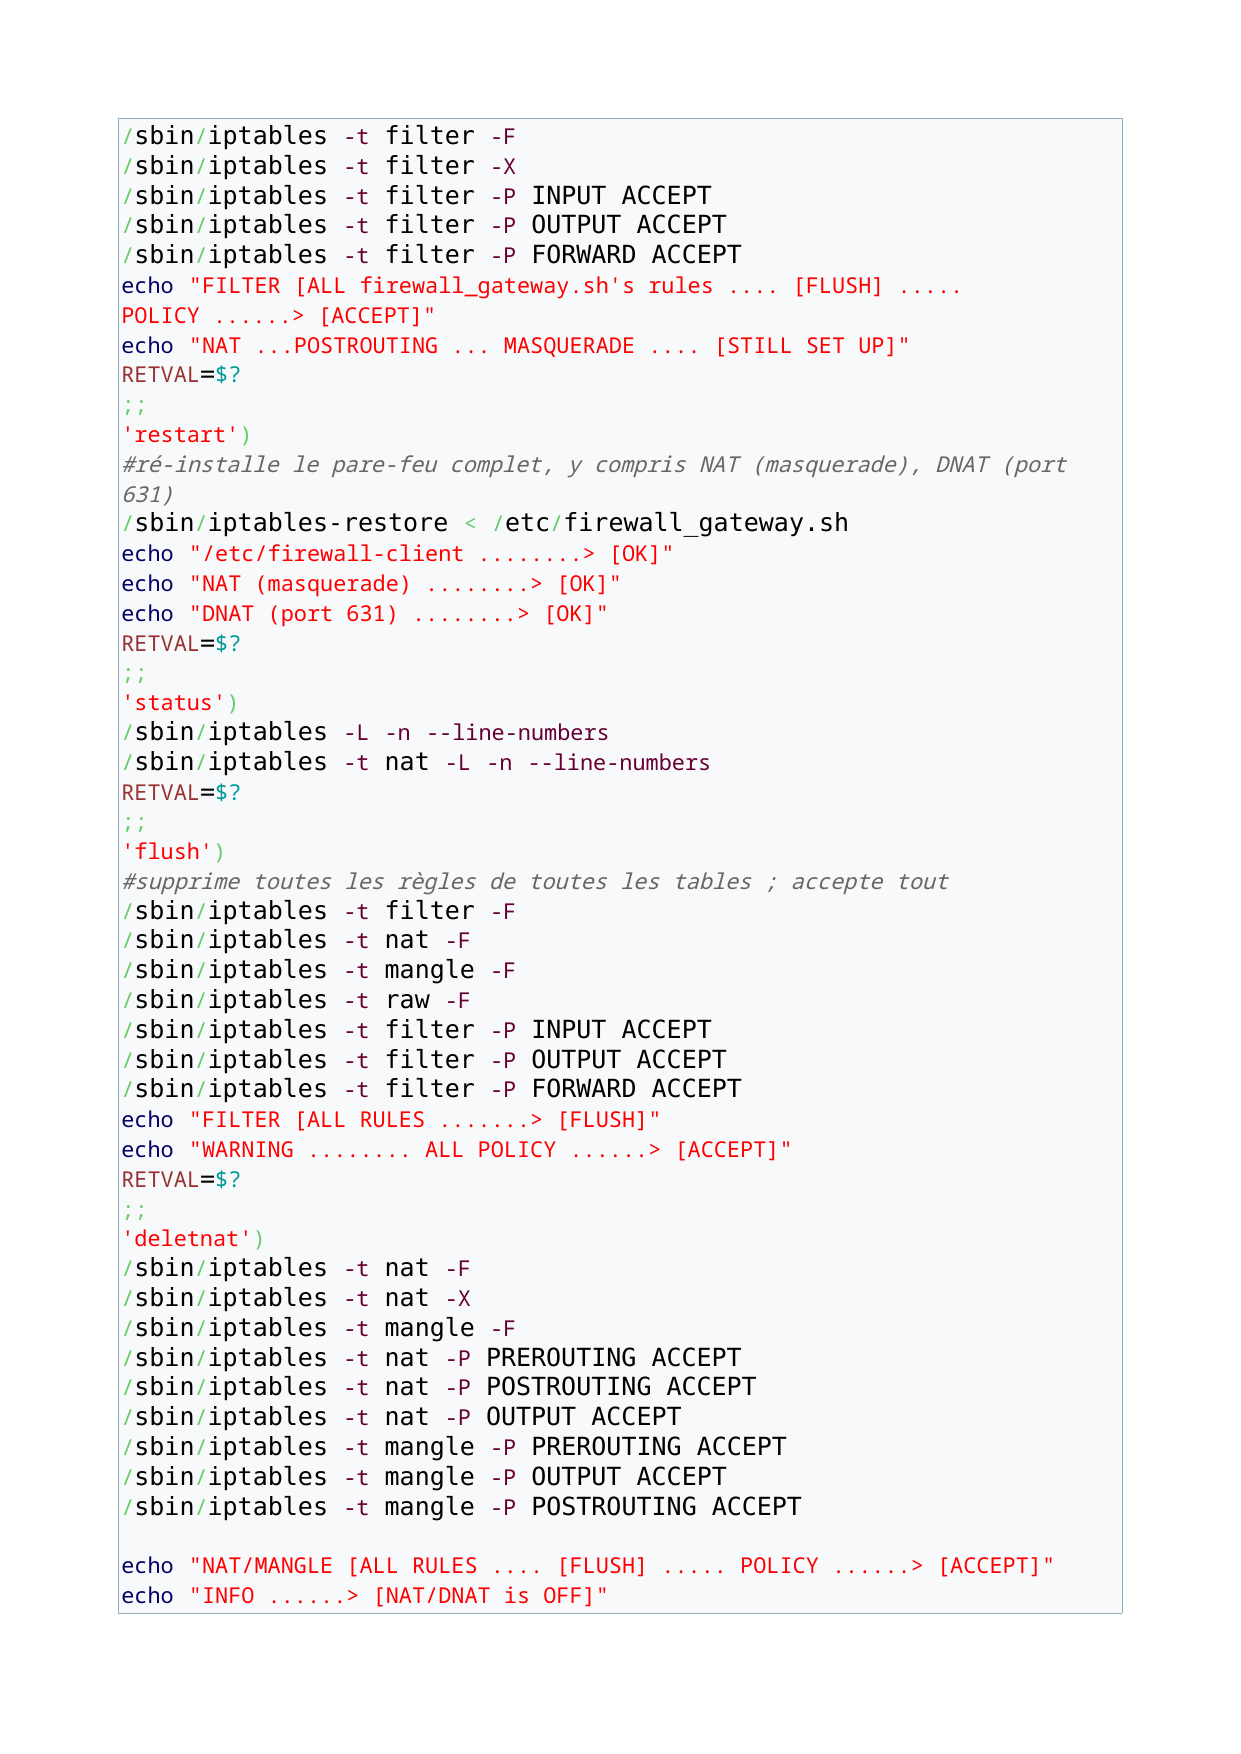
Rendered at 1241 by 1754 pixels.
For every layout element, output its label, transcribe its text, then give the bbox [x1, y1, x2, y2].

table_header /sbin/iptables -t filter -F /sbin/iptables -t filter -X /sbin/iptables -t filter -P INPUT ACCEPT /sbin/iptables -t filter -P OUTPUT ACCEPT /sbin/iptables -t filter -P FORWARD ACCEPT echo "FILTER [ALL firewall_gateway.sh's rules .... [FLUSH] ..... POLICY ......> [ACCEPT]" echo "NAT ...POSTROUTING ... MASQUERADE .... [STILL SET UP]" RETVAL=$? ;; 'restart') #ré-installe le pare-feu complet, y compris NAT (masquerade), DNAT (port 631) /sbin/iptables-restore < /etc/firewall_gateway.sh echo "/etc/firewall-client ........> [OK]" echo "NAT (masquerade) ........> [OK]" echo "DNAT (port 631) ........> [OK]" RETVAL=$? ;; 'status') /sbin/iptables -L -n --line-numbers /sbin/iptables -t nat -L -n --line-numbers RETVAL=$? ;; 'flush') #supprime toutes les règles de toutes les tables ; accepte tout /sbin/iptables -t filter -F /sbin/iptables -t nat -F /sbin/iptables -t mangle -F /sbin/iptables -t raw -F /sbin/iptables -t filter -P INPUT ACCEPT /sbin/iptables -t filter -P OUTPUT ACCEPT /sbin/iptables -t filter -P FORWARD ACCEPT echo "FILTER [ALL RULES .......> [FLUSH]" echo "WARNING ........ ALL POLICY ......> [ACCEPT]" RETVAL=$? ;; 'deletnat') /sbin/iptables -t nat -F /sbin/iptables -t nat -X /sbin/iptables -t mangle -F /sbin/iptables -t nat -P PREROUTING ACCEPT /sbin/iptables -t nat -P POSTROUTING ACCEPT /sbin/iptables -t nat -P OUTPUT ACCEPT /sbin/iptables -t mangle -P PREROUTING ACCEPT /sbin/iptables -t mangle -P OUTPUT ACCEPT /sbin/iptables -t mangle -P POSTROUTING ACCEPT echo "NAT/MANGLE [ALL RULES .... [FLUSH] ..... POLICY ......> [ACCEPT]" echo "INFO ......> [NAT/DNAT is OFF]" [119, 119, 1122, 1613]
